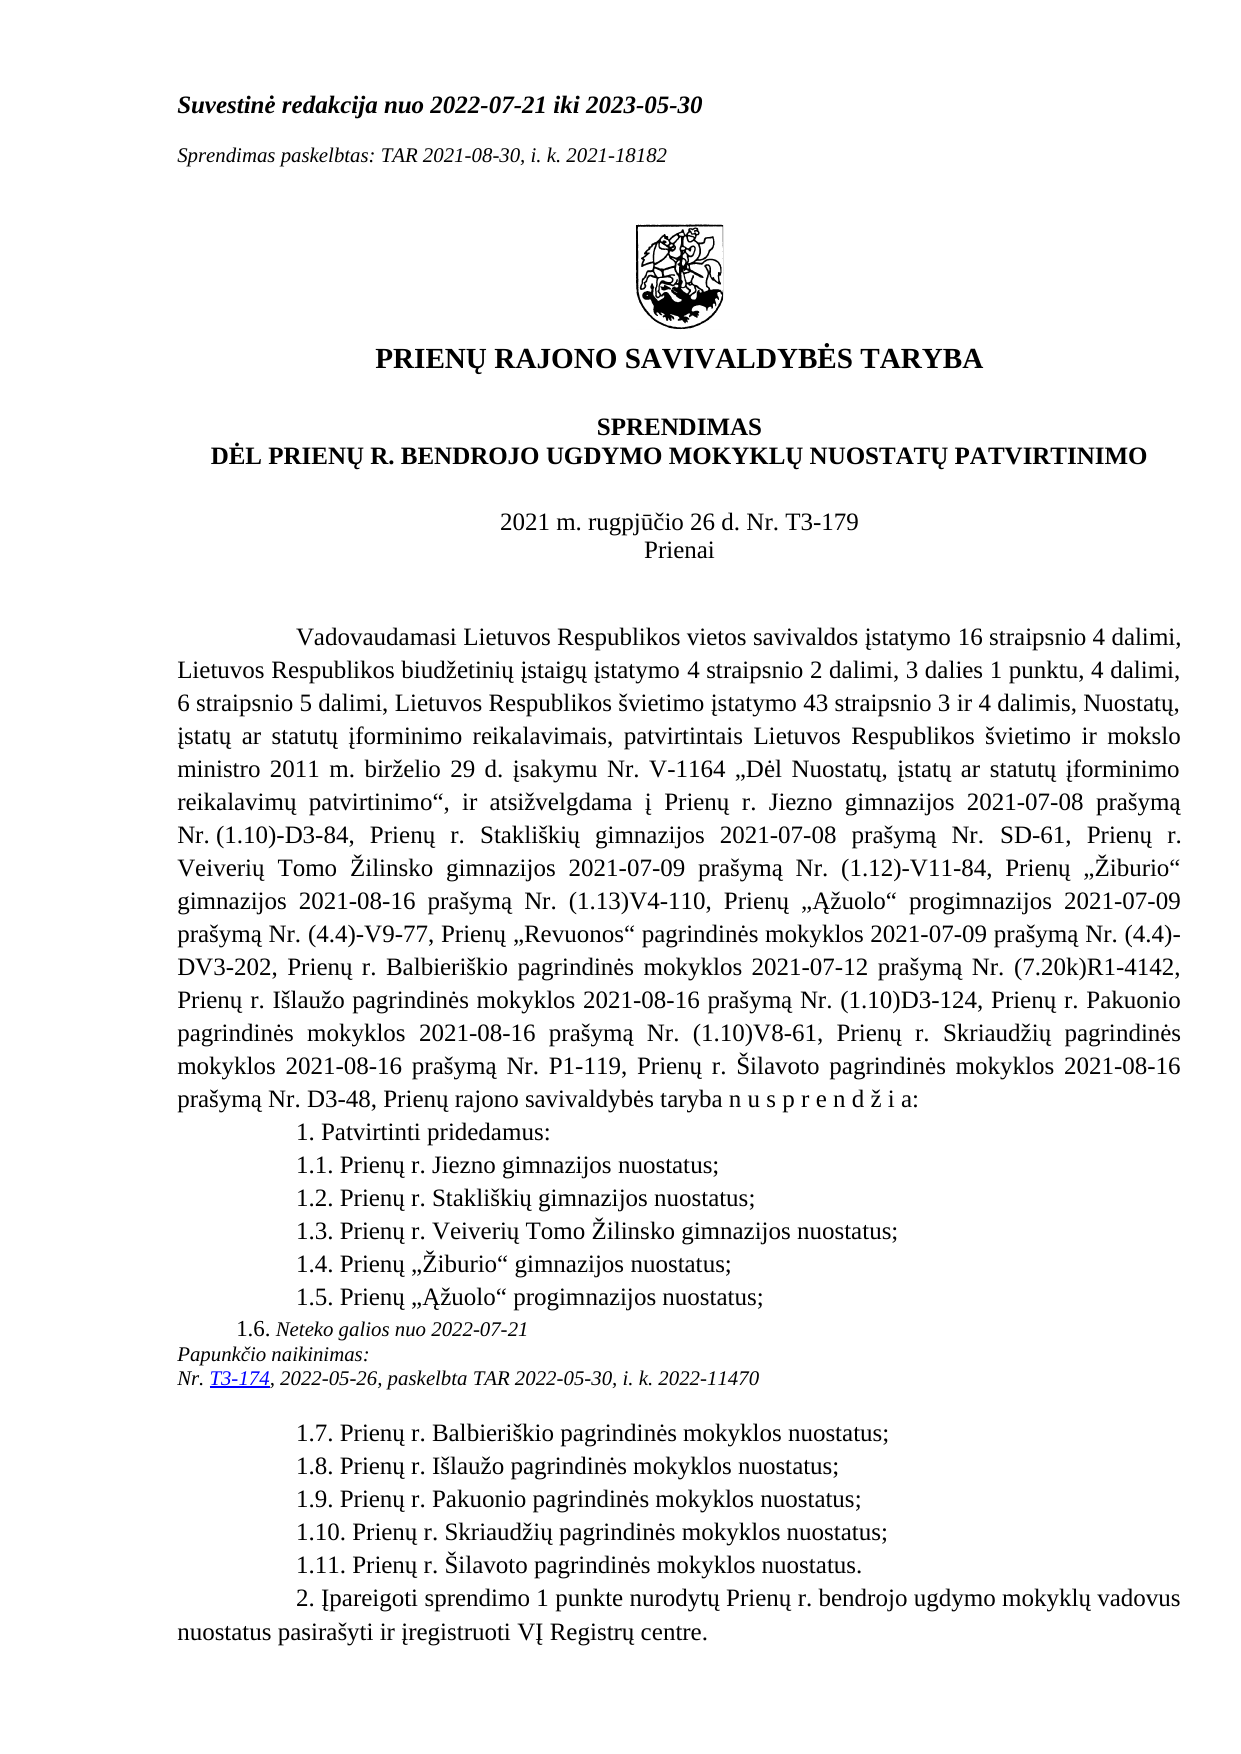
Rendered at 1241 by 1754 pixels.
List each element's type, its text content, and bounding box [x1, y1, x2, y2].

text 1.3. Prienų r. Veiverių Tomo Žilinsko gimnazijos nuostatus; [296, 1216, 1182, 1245]
text Nr. T3-174, 2022-05-26, paskelbta TAR 2022-05-30, i. k. 2022-11470 [177, 1366, 1182, 1390]
text Papunkčio naikinimas: [177, 1342, 1182, 1366]
text 1.11. Prienų r. Šilavoto pagrindinės mokyklos nuostatus. [296, 1551, 1182, 1579]
text PRIENŲ RAJONO SAVIVALDYBĖS TARYBA [177, 341, 1182, 375]
text 2021 m. rugpjūčio 26 d. Nr. T3-179 [177, 507, 1182, 536]
text 1.1. Prienų r. Jiezno gimnazijos nuostatus; [296, 1150, 1182, 1179]
text 1.7. Prienų r. Balbieriškio pagrindinės mokyklos nuostatus; [296, 1418, 1182, 1447]
text Prienai [177, 536, 1182, 564]
text 1.8. Prienų r. Išlaužo pagrindinės mokyklos nuostatus; [296, 1451, 1182, 1480]
text SPRENDIMAS [177, 412, 1182, 441]
text 1.10. Prienų r. Skriaudžių pagrindinės mokyklos nuostatus; [296, 1517, 1182, 1546]
text 1.9. Prienų r. Pakuonio pagrindinės mokyklos nuostatus; [296, 1484, 1182, 1513]
text Sprendimas paskelbtas: TAR 2021-08-30, i. k. 2021-18182 [177, 143, 1182, 167]
text Vadovaudamasi Lietuvos Respublikos vietos savivaldos įstatymo 16 straipsnio 4 dalimi, Lietuvos Respublikos biudžetinių įstaigų įstatymo 4 straipsnio 2 dalimi, 3 dalies 1 punktu, 4 dalimi, 6 straipsnio 5 dalimi, Lietuvos Respublikos švietimo įstatymo 43 straipsnio 3 ir 4 dalimis, Nuostatų, įstatų ar statutų įforminimo reikalavimais, patvirtintais Lietuvos Respublikos švietimo ir mokslo ministro 2011 m. birželio 29 d. įsakymu Nr. V-1164 „Dėl Nuostatų, įstatų ar statutų įforminimo reikalavimų patvirtinimo“, ir atsižvelgdama į Prienų r. Jiezno gimnazijos 2021-07-08 prašymą Nr. (1.10)-D3-84, Prienų r. Stakliškių gimnazijos 2021-07-08 prašymą Nr. SD-61, Prienų r. Veiverių Tomo Žilinsko gimnazijos 2021-07-09 prašymą Nr. (1.12)-V11-84, Prienų „Žiburio“ gimnazijos 2021-08-16 prašymą Nr. (1.13)V4-110, Prienų „Ąžuolo“ progimnazijos 2021-07-09 prašymą Nr. (4.4)-V9-77, Prienų „Revuonos“ pagrindinės mokyklos 2021-07-09 prašymą Nr. (4.4)-DV3-202, Prienų r. Balbieriškio pagrindinės mokyklos 2021-07-12 prašymą Nr. (7.20k)R1-4142, Prienų r. Išlaužo pagrindinės mokyklos 2021-08-16 prašymą Nr. (1.10)D3-124, Prienų r. Pakuonio pagrindinės mokyklos 2021-08-16 prašymą Nr. (1.10)V8-61, Prienų r. Skriaudžių pagrindinės mokyklos 2021-08-16 prašymą Nr. P1-119, Prienų r. Šilavoto pagrindinės mokyklos 2021-08-16 prašymą Nr. D3-48, Prienų rajono savivaldybės taryba n u s p r e n d ž i a: [177, 622, 1182, 1113]
text 1.4. Prienų „Žiburio“ gimnazijos nuostatus; [296, 1249, 1182, 1278]
text 1.2. Prienų r. Stakliškių gimnazijos nuostatus; [296, 1183, 1182, 1212]
text 2. Įpareigoti sprendimo 1 punkte nurodytų Prienų r. bendrojo ugdymo mokyklų vadovus nuostatus pasirašyti ir įregistruoti VĮ Registrų centre. [177, 1583, 1182, 1645]
text DĖL PRIENŲ R. BENDROJO UGDYMO MOKYKLŲ NUOSTATŲ PATVIRTINIMO [177, 441, 1182, 469]
text 1. Patvirtinti pridedamus: [177, 1117, 1182, 1146]
text 1.5. Prienų „Ąžuolo“ progimnazijos nuostatus; [296, 1282, 1182, 1311]
text Suvestinė redakcija nuo 2022-07-21 iki 2023-05-30 [177, 90, 1182, 119]
text 1.6. Neteko galios nuo 2022-07-21 [177, 1315, 1182, 1342]
